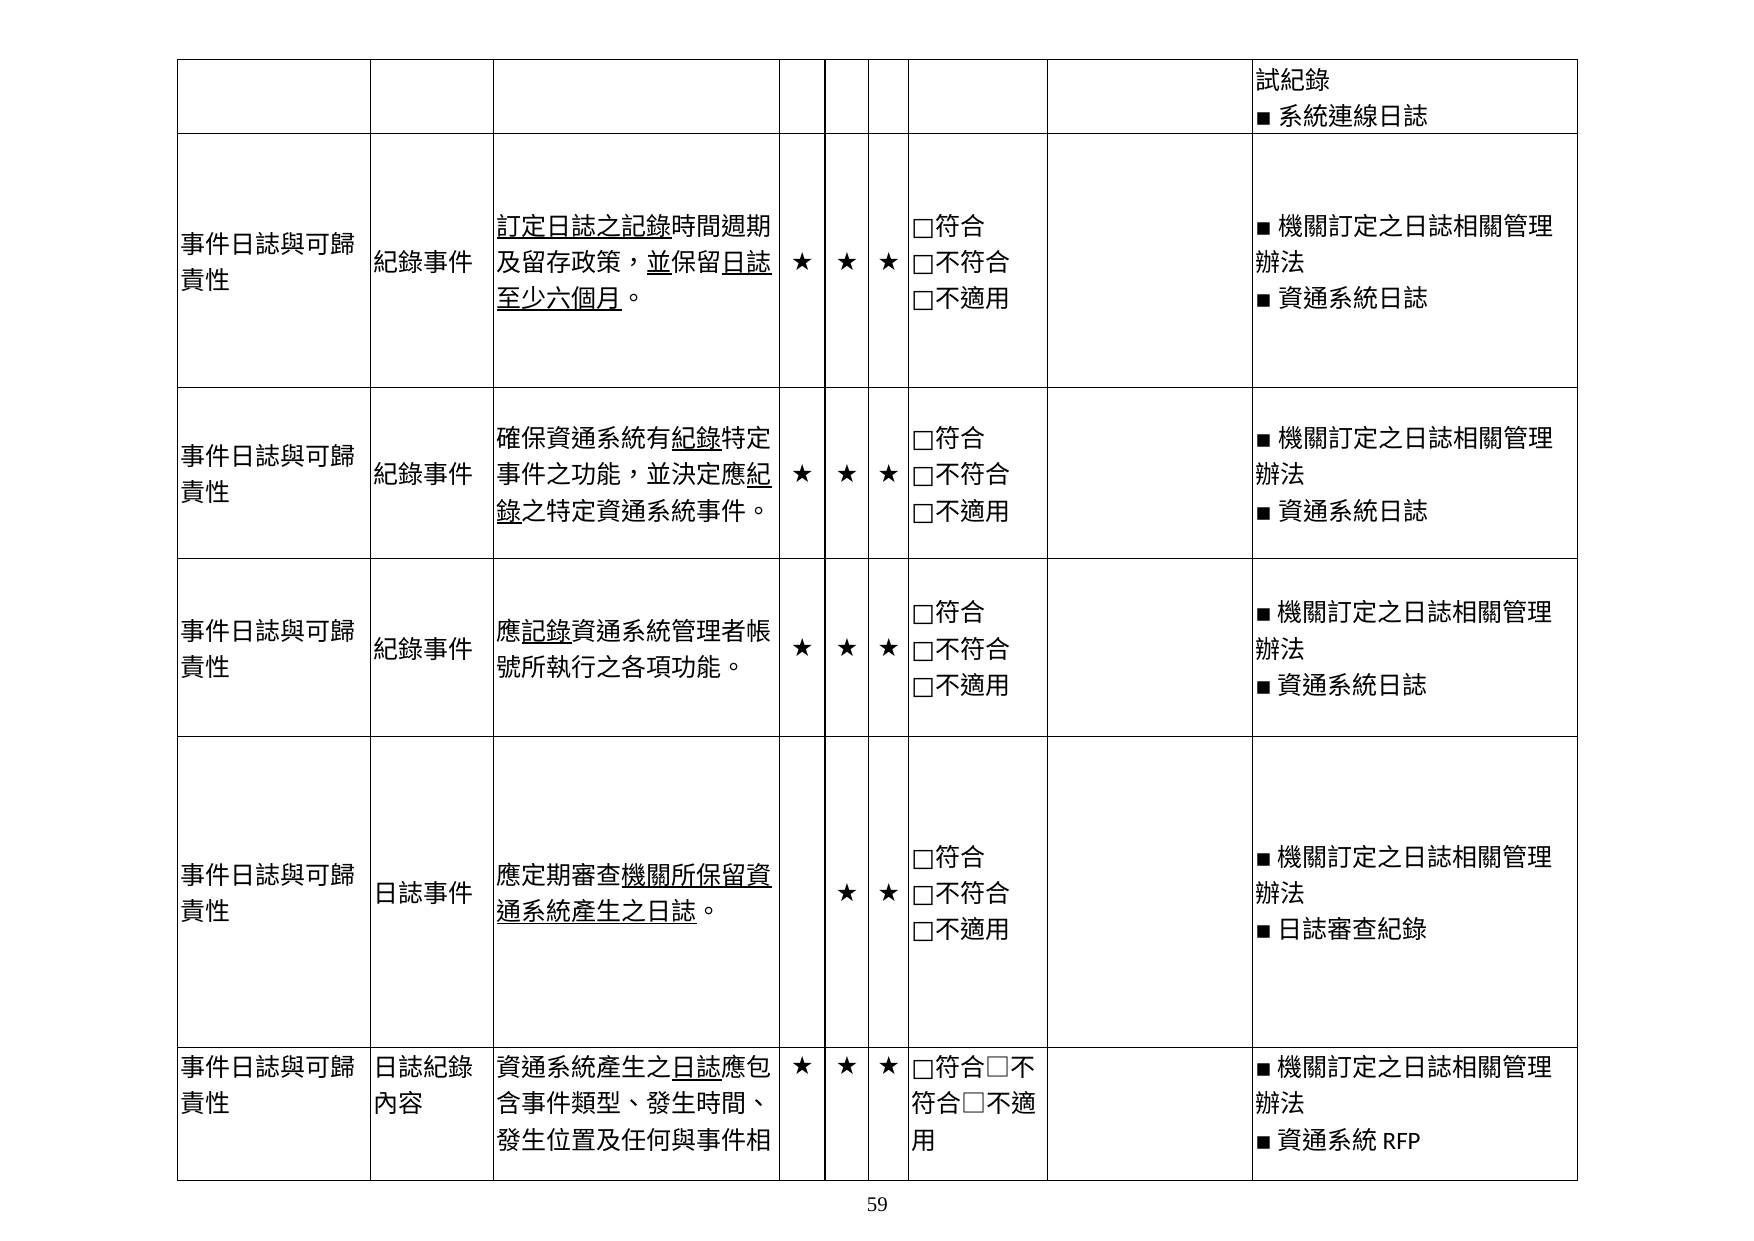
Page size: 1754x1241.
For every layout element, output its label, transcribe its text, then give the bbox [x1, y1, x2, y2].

table_cell 日誌紀錄內容 [371, 1048, 493, 1180]
table_cell [371, 60, 493, 133]
table_cell ★ [869, 388, 908, 558]
table_cell ▪ 機關訂定之日誌相關管理辦法 ▪ 日誌審查紀錄 [1253, 737, 1577, 1047]
table_cell 紀錄事件 [371, 134, 493, 387]
table_cell ★ [780, 559, 824, 736]
table_cell ★ [869, 1048, 908, 1180]
table_cell 試紀錄 ▪ 系統連線日誌 [1253, 60, 1577, 133]
table_cell 事件日誌與可歸責性 [178, 737, 370, 1047]
table_cell ★ [780, 1048, 824, 1180]
table_cell □符合 □不符合 □不適用 [909, 388, 1047, 558]
table_cell [1048, 737, 1252, 1047]
table_cell ★ [826, 134, 868, 387]
table_cell 日誌事件 [371, 737, 493, 1047]
table_cell 事件日誌與可歸責性 [178, 559, 370, 736]
table_cell 應記錄資通系統管理者帳號所執行之各項功能。 [494, 559, 779, 736]
table_cell [1048, 1048, 1252, 1180]
table_cell 資通系統產生之日誌應包含事件類型、發生時間、發生位置及任何與事件相 [494, 1048, 779, 1180]
table_cell [1048, 60, 1252, 133]
table_cell ★ [780, 388, 824, 558]
table_cell [1048, 559, 1252, 736]
table_cell [826, 60, 868, 133]
table_cell [1048, 134, 1252, 387]
table_cell [494, 60, 779, 133]
table_cell [780, 60, 824, 133]
table_cell [909, 60, 1047, 133]
table_cell ★ [826, 388, 868, 558]
table_cell 訂定日誌之記錄時間週期及留存政策，並保留日誌至少六個月。 [494, 134, 779, 387]
table_cell ▪ 機關訂定之日誌相關管理辦法 ▪ 資通系統日誌 [1253, 134, 1577, 387]
table_cell [869, 60, 908, 133]
table_cell □符合□不符合□不適用 [909, 1048, 1047, 1180]
table_cell 確保資通系統有紀錄特定事件之功能，並決定應紀錄之特定資通系統事件。 [494, 388, 779, 558]
table_cell 紀錄事件 [371, 559, 493, 736]
table_cell [178, 60, 370, 133]
table_cell □符合 □不符合 □不適用 [909, 134, 1047, 387]
table_cell [1048, 388, 1252, 558]
table_cell ★ [869, 737, 908, 1047]
table_cell ▪ 機關訂定之日誌相關管理辦法 ▪ 資通系統日誌 [1253, 388, 1577, 558]
table_cell 應定期審查機關所保留資通系統產生之日誌。 [494, 737, 779, 1047]
table_cell 紀錄事件 [371, 388, 493, 558]
table_cell [780, 737, 824, 1047]
table_cell □符合 □不符合 □不適用 [909, 559, 1047, 736]
table_cell 事件日誌與可歸責性 [178, 388, 370, 558]
table_cell □符合 □不符合 □不適用 [909, 737, 1047, 1047]
table_cell ▪ 機關訂定之日誌相關管理辦法 ▪ 資通系統RFP [1253, 1048, 1577, 1180]
table_cell ★ [869, 134, 908, 387]
table_cell 事件日誌與可歸責性 [178, 1048, 370, 1180]
table_cell ▪ 機關訂定之日誌相關管理辦法 ▪ 資通系統日誌 [1253, 559, 1577, 736]
table_cell ★ [780, 134, 824, 387]
table_cell ★ [826, 559, 868, 736]
table_cell ★ [826, 1048, 868, 1180]
table_cell 事件日誌與可歸責性 [178, 134, 370, 387]
table_cell ★ [869, 559, 908, 736]
table_cell ★ [826, 737, 868, 1047]
